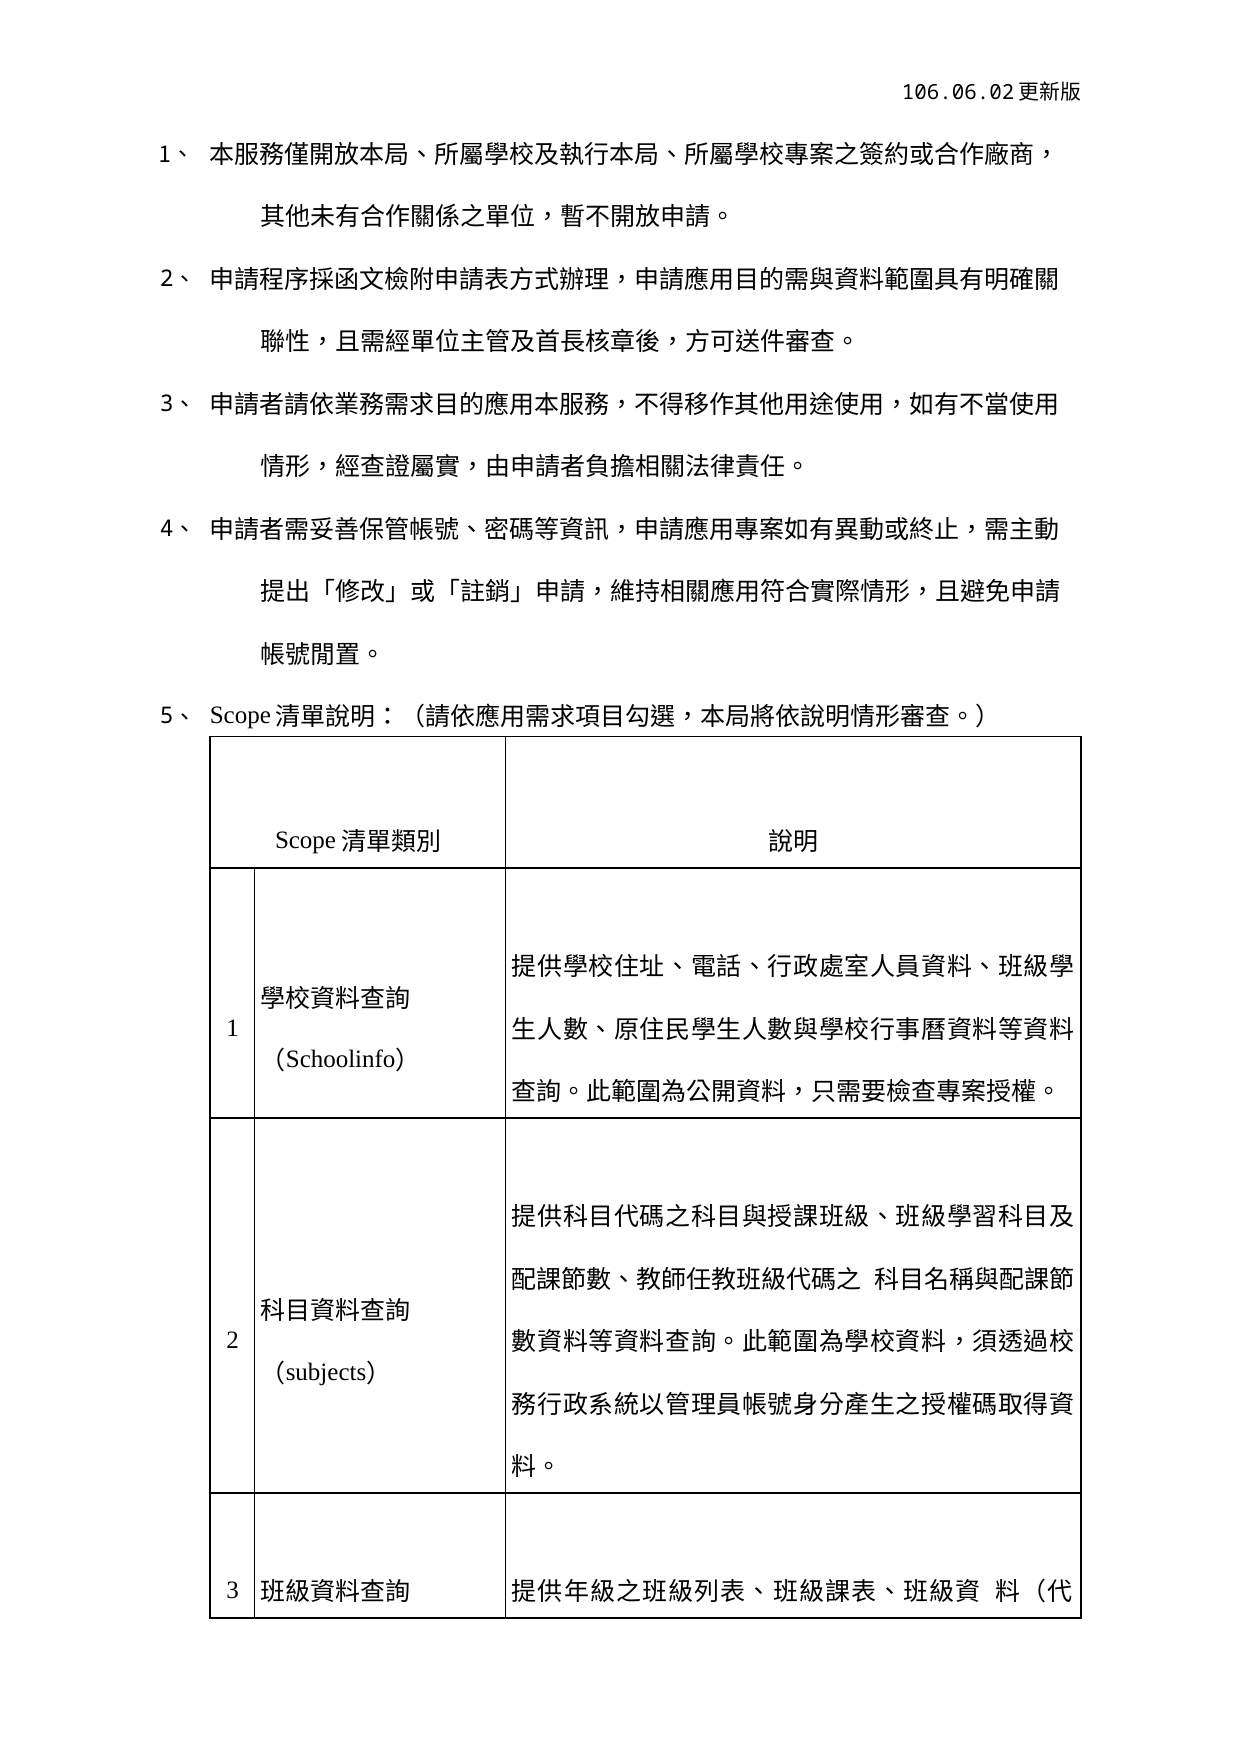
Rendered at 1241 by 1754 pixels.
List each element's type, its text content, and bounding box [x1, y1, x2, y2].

table_cell 1 [211, 869, 254, 1117]
list 申請者請依業務需求目的應用本服務，不得移作其他用途使用，如有不當使用情形，經查證屬實，由申請者負擔相關法律責任。 [159, 361, 1081, 486]
list 本服務僅開放本局、所屬學校及執行本局、所屬學校專案之簽約或合作廠商，其他未有合作關係之單位，暫不開放申請。 [159, 111, 1081, 236]
table_cell 2 [211, 1119, 254, 1492]
table_cell 3 [211, 1494, 254, 1617]
table_cell 提供年級之班級列表、班級課表、班級資 料（代 [506, 1494, 1080, 1617]
list 申請程序採函文檢附申請表方式辦理，申請應用目的需與資料範圍具有明確關聯性，且需經單位主管及首長核章後，方可送件審查。 [159, 236, 1081, 361]
list Scope清單說明：（請依應用需求項目勾選，本局將依說明情形審查。） [159, 673, 1081, 736]
table_cell 班級資料查詢 [255, 1494, 505, 1617]
table_cell 學校資料查詢（Schoolinfo） [255, 869, 505, 1117]
table_header Scope清單類別 [211, 737, 505, 867]
table_cell 提供學校住址、電話、行政處室人員資料、班級學生人數、原住民學生人數與學校行事曆資料等資料查詢。此範圍為公開資料，只需要檢查專案授權。 [506, 869, 1080, 1117]
table_cell 提供科目代碼之科目與授課班級、班級學習科目及配課節數、教師任教班級代碼之 科目名稱與配課節數資料等資料查詢。此範圍為學校資料，須透過校務行政系統以管理員帳號身分產生之授權碼取得資料。 [506, 1119, 1080, 1492]
list 申請者需妥善保管帳號、密碼等資訊，申請應用專案如有異動或終止，需主動提出「修改」或「註銷」申請，維持相關應用符合實際情形，且避免申請帳號閒置。 [159, 486, 1081, 673]
table_header 說明 [506, 737, 1080, 867]
table_cell 科目資料查詢（subjects） [255, 1119, 505, 1492]
